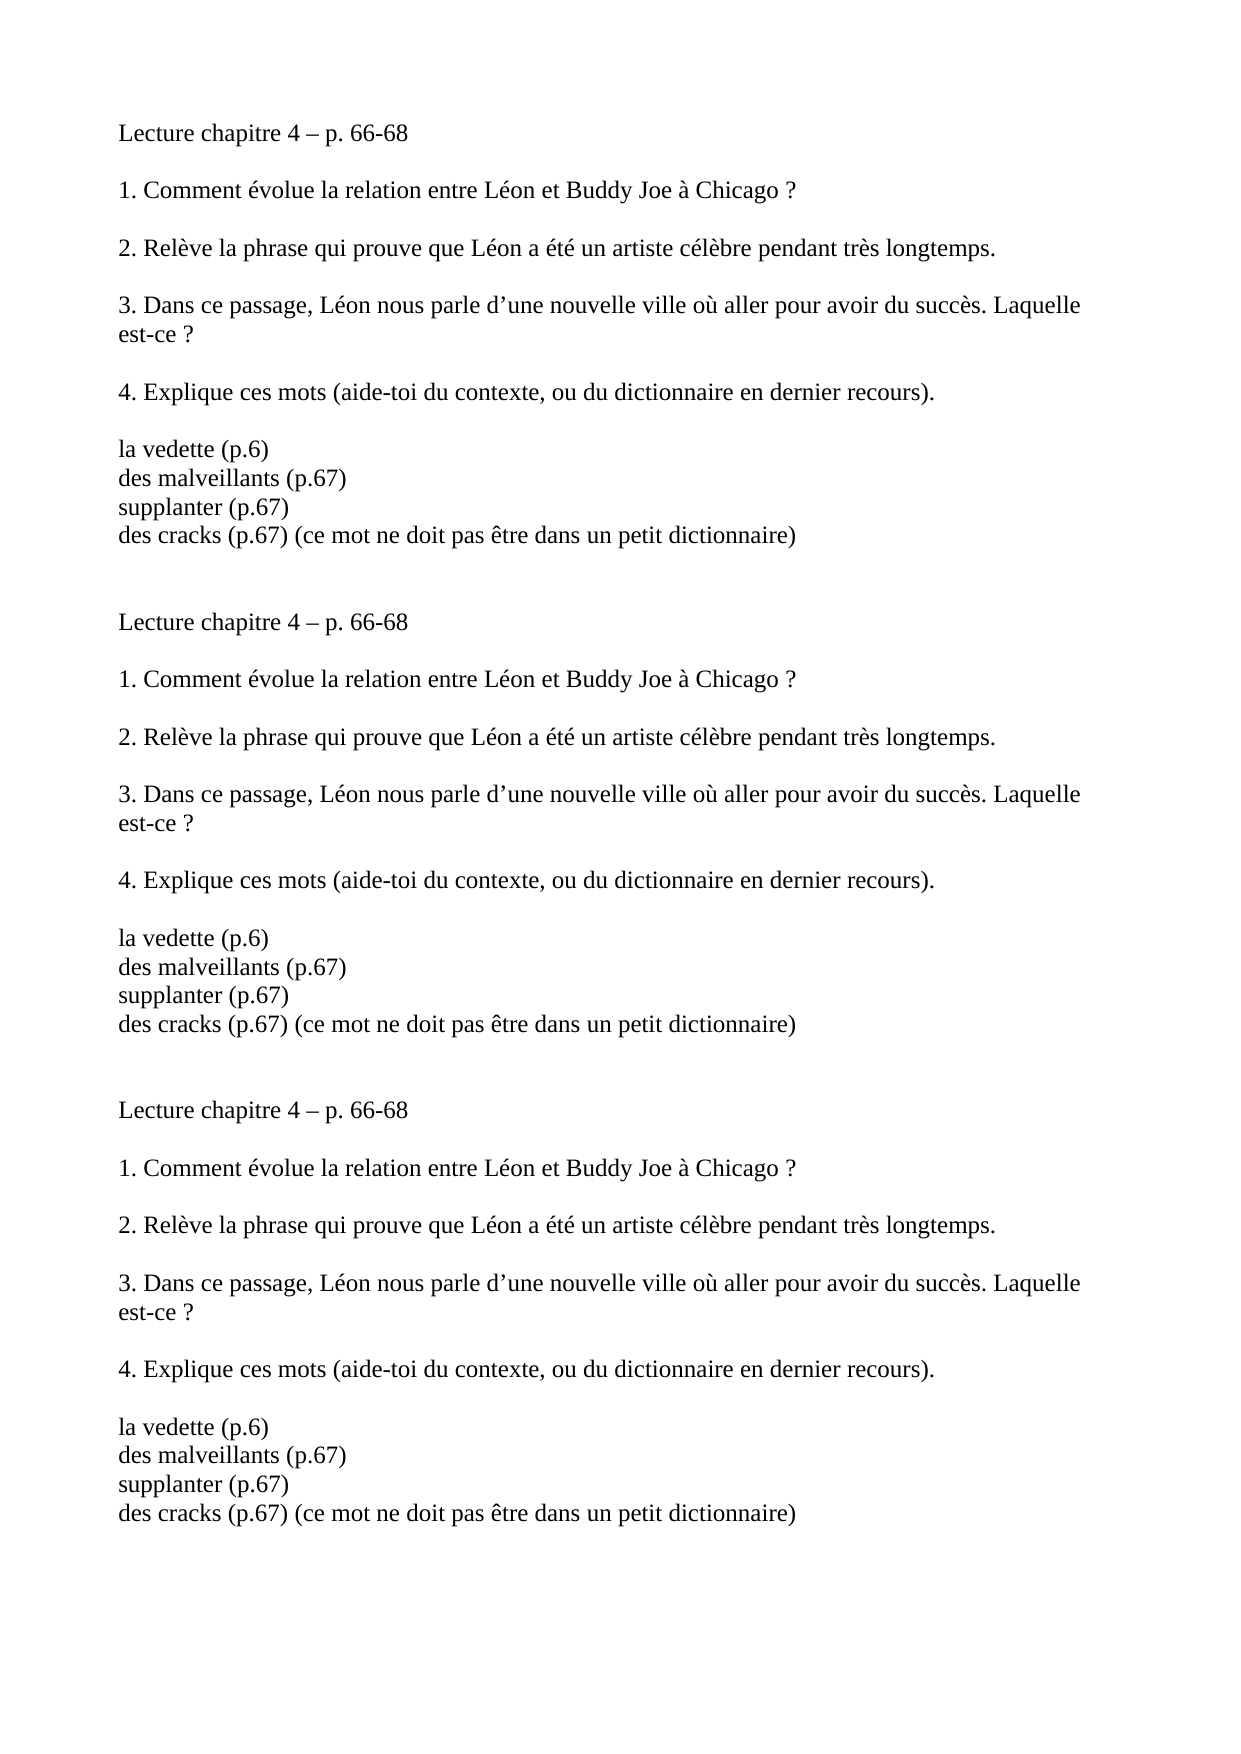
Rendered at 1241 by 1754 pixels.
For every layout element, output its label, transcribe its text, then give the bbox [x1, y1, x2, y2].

text la vedette (p.6) [118, 434, 1122, 463]
text 4. Explique ces mots (aide-toi du contexte, ou du dictionnaire en dernier recours). [118, 1354, 1122, 1383]
text des cracks (p.67) (ce mot ne doit pas être dans un petit dictionnaire) [118, 521, 1122, 549]
text la vedette (p.6) [118, 1412, 1122, 1441]
text 2. Relève la phrase qui prouve que Léon a été un artiste célèbre pendant très longtemps. [118, 1211, 1122, 1239]
text des malveillants (p.67) [118, 1441, 1122, 1469]
text 3. Dans ce passage, Léon nous parle d’une nouvelle ville où aller pour avoir du succès. Laquelle est-ce ? [118, 1268, 1122, 1326]
text 2. Relève la phrase qui prouve que Léon a été un artiste célèbre pendant très longtemps. [118, 722, 1122, 751]
text des cracks (p.67) (ce mot ne doit pas être dans un petit dictionnaire) [118, 1498, 1122, 1527]
text Lecture chapitre 4 – p. 66-68 [118, 1096, 1122, 1124]
text 4. Explique ces mots (aide-toi du contexte, ou du dictionnaire en dernier recours). [118, 866, 1122, 894]
text Lecture chapitre 4 – p. 66-68 [118, 607, 1122, 636]
text Lecture chapitre 4 – p. 66-68 [118, 118, 1122, 147]
text 3. Dans ce passage, Léon nous parle d’une nouvelle ville où aller pour avoir du succès. Laquelle est-ce ? [118, 779, 1122, 837]
text 3. Dans ce passage, Léon nous parle d’une nouvelle ville où aller pour avoir du succès. Laquelle est-ce ? [118, 291, 1122, 348]
text supplanter (p.67) [118, 1469, 1122, 1498]
text 4. Explique ces mots (aide-toi du contexte, ou du dictionnaire en dernier recours). [118, 377, 1122, 406]
text 1. Comment évolue la relation entre Léon et Buddy Joe à Chicago ? [118, 1153, 1122, 1182]
text 2. Relève la phrase qui prouve que Léon a été un artiste célèbre pendant très longtemps. [118, 233, 1122, 262]
text la vedette (p.6) [118, 923, 1122, 952]
text supplanter (p.67) [118, 492, 1122, 521]
text des cracks (p.67) (ce mot ne doit pas être dans un petit dictionnaire) [118, 1009, 1122, 1038]
text 1. Comment évolue la relation entre Léon et Buddy Joe à Chicago ? [118, 664, 1122, 693]
text des malveillants (p.67) [118, 952, 1122, 981]
text supplanter (p.67) [118, 981, 1122, 1009]
text 1. Comment évolue la relation entre Léon et Buddy Joe à Chicago ? [118, 176, 1122, 204]
text des malveillants (p.67) [118, 463, 1122, 492]
